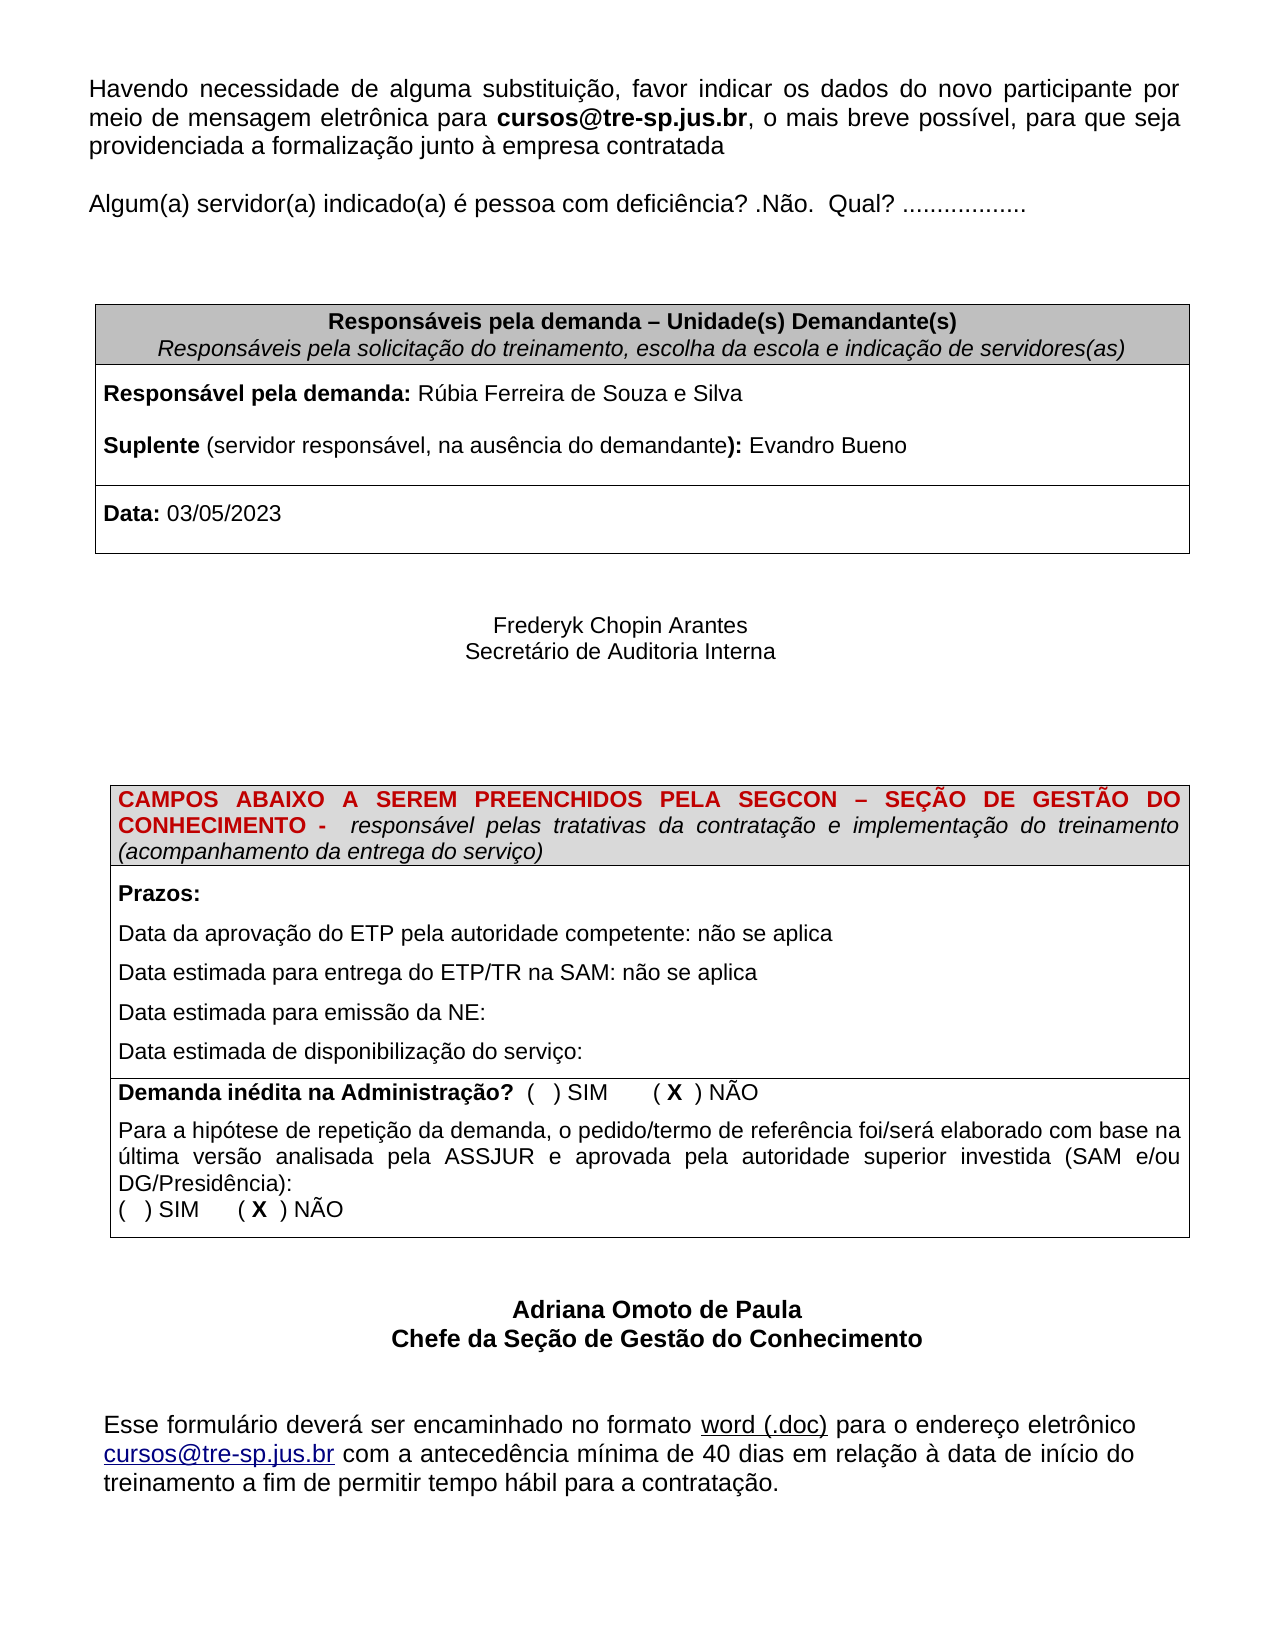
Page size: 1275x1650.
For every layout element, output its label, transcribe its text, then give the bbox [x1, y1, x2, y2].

text Esse formulário deverá ser encaminhado no formato word (.doc) para o endereço eletrônico cursos@tre-sp.jus.br com a antecedência mínima de 40 dias em relação à data de início do treinamento a fim de permitir tempo hábil para a contratação. [103, 1410, 1137, 1496]
table_header CAMPOS ABAIXO A SEREM PREENCHIDOS PELA SEGCON – SEÇÃO DE GESTÃO DO CONHECIMENTO - responsável pelas tratativas da contratação e implementação do treinamento (acompanhamento da entrega do serviço) [111, 786, 1189, 865]
table_header Responsáveis pela demanda – Unidade(s) Demandante(s) Responsáveis pela solicitação do treinamento, escolha da escola e indicação de servidores(as) [96, 305, 1189, 364]
text Algum(a) servidor(a) indicado(a) é pessoa com deficiência? .Não. Qual? .................. [88, 189, 1181, 218]
table_cell Prazos: Data da aprovação do ETP pela autoridade competente: não se aplica Data estimada para entrega do ETP/TR na SAM: não se aplica Data estimada para emissão da NE: Data estimada de disponibilização do serviço: [111, 866, 1189, 1077]
text Chefe da Seção de Gestão do Conhecimento [177, 1324, 1137, 1353]
table_cell Data: 03/05/2023 [96, 486, 1189, 553]
text Havendo necessidade de alguma substituição, favor indicar os dados do novo participante por meio de mensagem eletrônica para cursos@tre-sp.jus.br, o mais breve possível, para que seja providenciada a formalização junto à empresa contratada [88, 74, 1181, 160]
table_cell Demanda inédita na Administração? ( ) SIM ( X ) NÃO Para a hipótese de repetição da demanda, o pedido/termo de referência foi/será elaborado com base na última versão analisada pela ASSJUR e aprovada pela autoridade superior investida (SAM e/ou DG/Presidência): ( ) SIM ( X ) NÃO [111, 1079, 1189, 1237]
text Adriana Omoto de Paula [177, 1295, 1137, 1324]
text Frederyk Chopin Arantes [103, 612, 1137, 638]
text Secretário de Auditoria Interna [103, 638, 1137, 664]
table_cell Responsável pela demanda: Rúbia Ferreira de Souza e Silva Suplente (servidor responsável, na ausência do demandante): Evandro Bueno [96, 365, 1189, 485]
